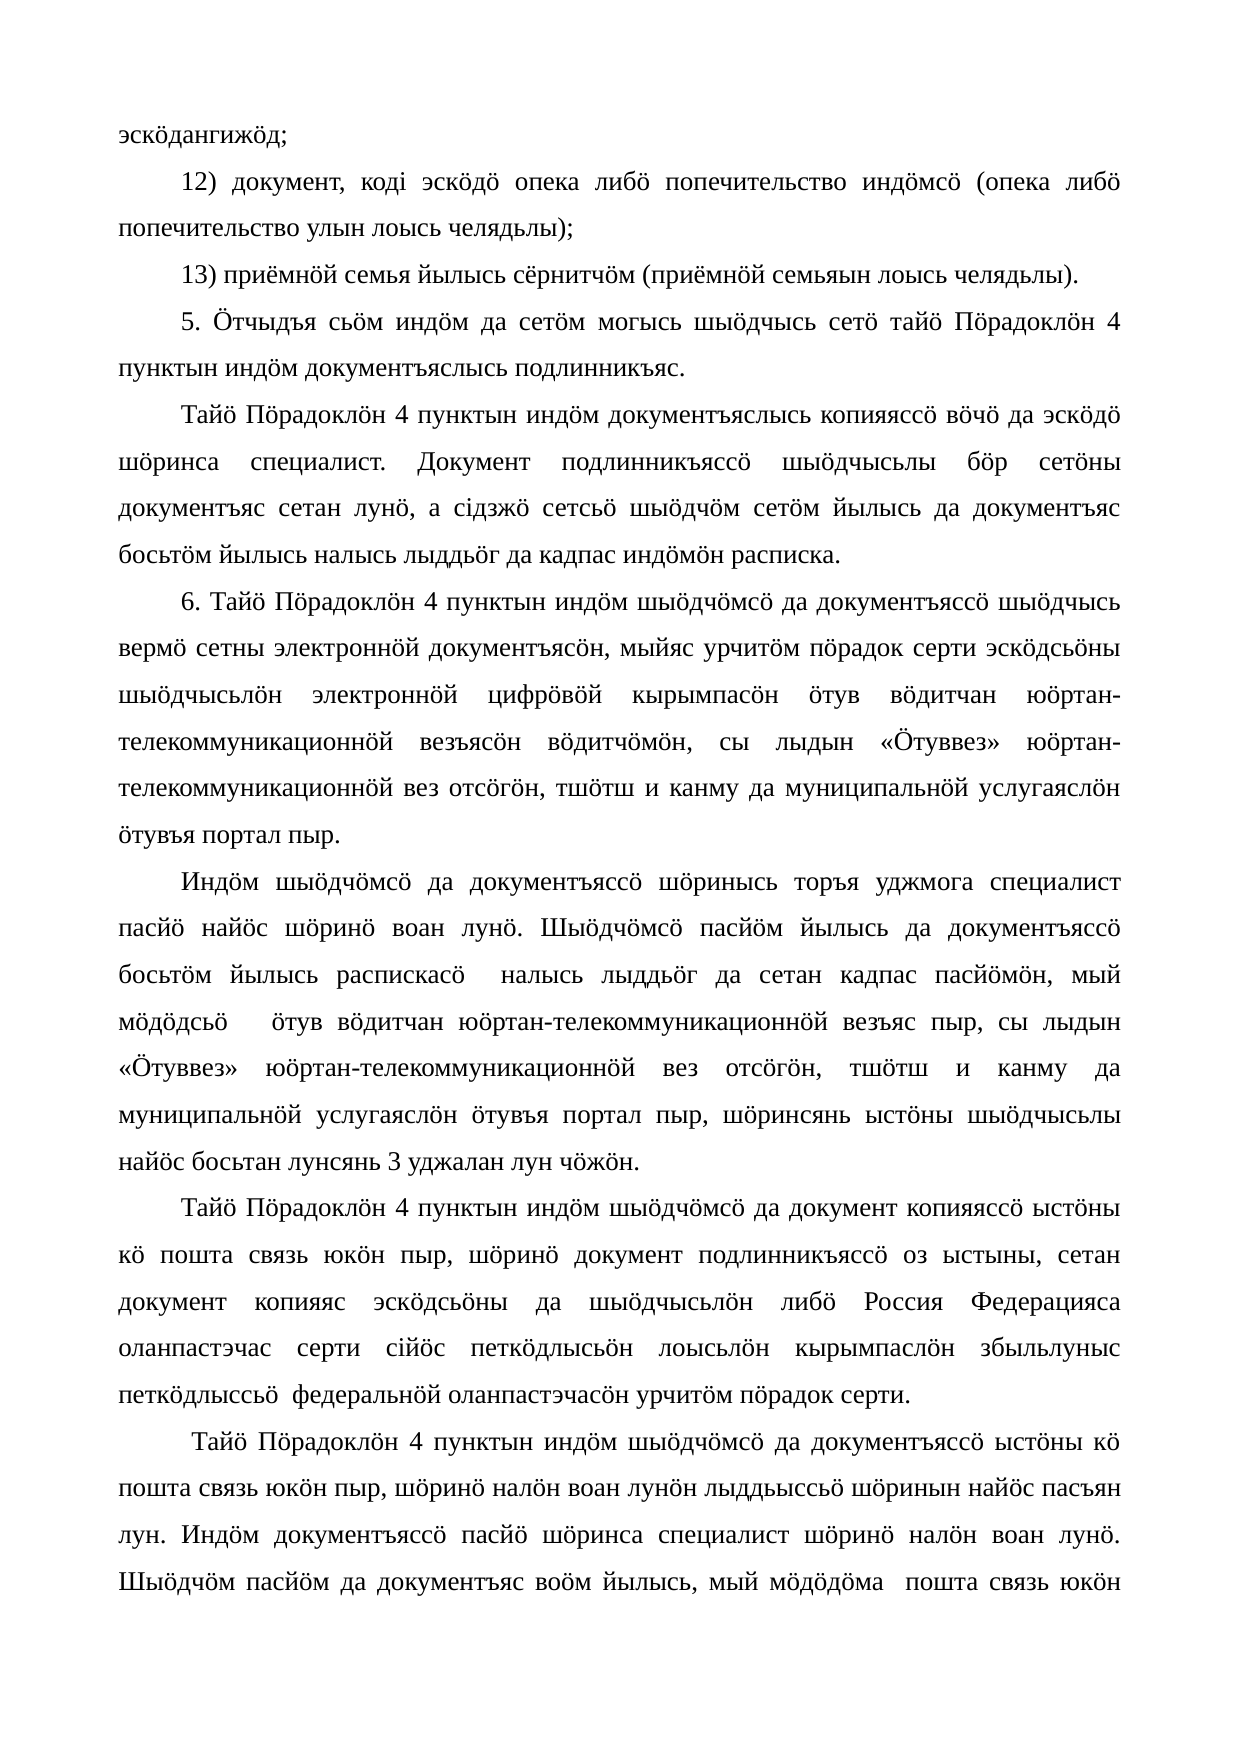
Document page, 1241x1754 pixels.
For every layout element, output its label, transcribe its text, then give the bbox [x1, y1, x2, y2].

text 5. Ӧтчыдъя сьӧм индӧм да сетӧм могысь шыӧдчысь сетӧ тайӧ Пӧрадоклӧн 4 пунктын индӧм документъяслысь подлинникъяс. [118, 305, 1122, 383]
text 6. Тайӧ Пӧрадоклӧн 4 пунктын индӧм шыӧдчӧмсӧ да документъяссӧ шыӧдчысь вермӧ сетны электроннӧй документъясӧн, мыйяс урчитӧм пӧрадок серти эскӧдсьӧны шыӧдчысьлӧн электроннӧй цифрӧвӧй кырымпасӧн ӧтув вӧдитчан юӧртан-телекоммуникационнӧй везъясӧн вӧдитчӧмӧн, сы лыдын «Ӧтуввез» юӧртан-телекоммуникационнӧй вез отсӧгӧн, тшӧтш и канму да муниципальнӧй услугаяслӧн ӧтувъя портал пыр. [118, 585, 1122, 849]
text Тайӧ Пӧрадоклӧн 4 пунктын индӧм шыӧдчӧмсӧ да документ копияяссӧ ыстӧны кӧ пошта связь юкӧн пыр, шӧринӧ документ подлинникъяссӧ оз ыстыны, сетан документ копияяс эскӧдсьӧны да шыӧдчысьлӧн либӧ Россия Федерацияса оланпастэчас серти сійӧс петкӧдлысьӧн лоысьлӧн кырымпаслӧн збыльлуныс петкӧдлыссьӧ федеральнӧй оланпастэчасӧн урчитӧм пӧрадок серти. [118, 1191, 1122, 1409]
text Тайӧ Пӧрадоклӧн 4 пунктын индӧм документъяслысь копияяссӧ вӧчӧ да эскӧдӧ шӧринса специалист. Документ подлинникъяссӧ шыӧдчысьлы бӧр сетӧны документъяс сетан лунӧ, а сідзжӧ сетсьӧ шыӧдчӧм сетӧм йылысь да документъяс босьтӧм йылысь налысь лыддьӧг да кадпас индӧмӧн расписка. [118, 398, 1122, 569]
text 12) документ, коді эскӧдӧ опека либӧ попечительство индӧмсӧ (опека либӧ попечительство улын лоысь челядьлы); [118, 165, 1122, 243]
text Индӧм шыӧдчӧмсӧ да документъяссӧ шӧринысь торъя уджмога специалист пасйӧ найӧс шӧринӧ воан лунӧ. Шыӧдчӧмсӧ пасйӧм йылысь да документъяссӧ босьтӧм йылысь распискасӧ налысь лыддьӧг да сетан кадпас пасйӧмӧн, мый мӧдӧдсьӧ ӧтув вӧдитчан юӧртан-телекоммуникационнӧй везъяс пыр, сы лыдын «Ӧтуввез» юӧртан-телекоммуникационнӧй вез отсӧгӧн, тшӧтш и канму да муниципальнӧй услугаяслӧн ӧтувъя портал пыр, шӧринсянь ыстӧны шыӧдчысьлы найӧс босьтан лунсянь 3 уджалан лун чӧжӧн. [118, 865, 1122, 1176]
text Тайӧ Пӧрадоклӧн 4 пунктын индӧм шыӧдчӧмсӧ да документъяссӧ ыстӧны кӧ пошта связь юкӧн пыр, шӧринӧ налӧн воан лунӧн лыддьыссьӧ шӧринын найӧс пасъян лун. Индӧм документъяссӧ пасйӧ шӧринса специалист шӧринӧ налӧн воан лунӧ. Шыӧдчӧм пасйӧм да документъяс воӧм йылысь, мый мӧдӧдӧма пошта связь юкӧн [118, 1425, 1122, 1596]
text эскӧдангижӧд; [118, 118, 1122, 149]
text 13) приёмнӧй семья йылысь сёрнитчӧм (приёмнӧй семьяын лоысь челядьлы). [118, 258, 1122, 289]
